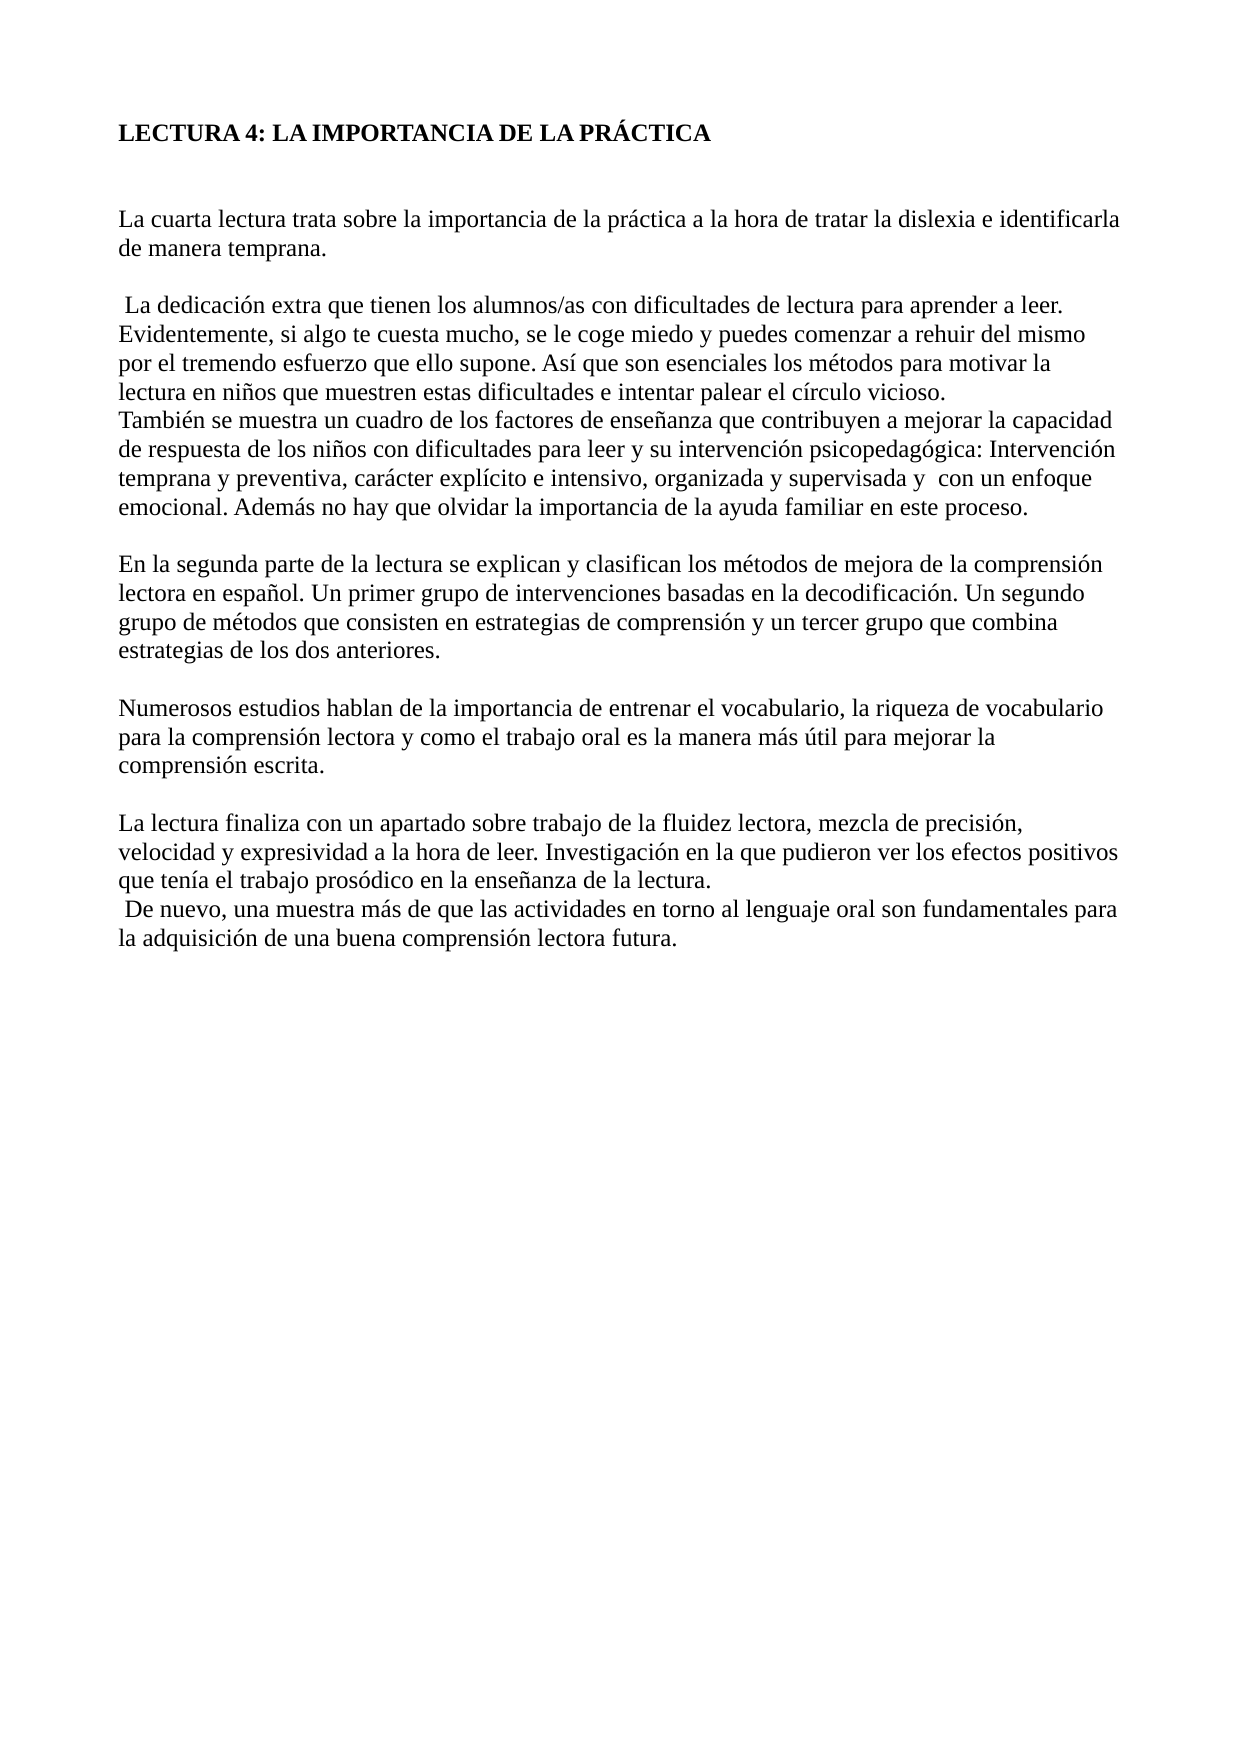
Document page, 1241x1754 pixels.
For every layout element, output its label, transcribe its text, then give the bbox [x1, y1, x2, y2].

text LECTURA 4: LA IMPORTANCIA DE LA PRÁCTICA La cuarta lectura trata sobre la importancia de la práctica a la hora de tratar la dislexia e identificarla de manera temprana. La dedicación extra que tienen los alumnos/as con dificultades de lectura para aprender a leer. Evidentemente, si algo te cuesta mucho, se le coge miedo y puedes comenzar a rehuir del mismo por el tremendo esfuerzo que ello supone. Así que son esenciales los métodos para motivar la lectura en niños que muestren estas dificultades e intentar palear el círculo vicioso. [118, 118, 1122, 406]
text También se muestra un cuadro de los factores de enseñanza que contribuyen a mejorar la capacidad de respuesta de los niños con dificultades para leer y su intervención psicopedagógica: Intervención temprana y preventiva, carácter explícito e intensivo, organizada y supervisada y con un enfoque emocional. Además no hay que olvidar la importancia de la ayuda familiar en este proceso. En la segunda parte de la lectura se explican y clasifican los métodos de mejora de la comprensión lectora en español. Un primer grupo de intervenciones basadas en la decodificación. Un segundo grupo de métodos que consisten en estrategias de comprensión y un tercer grupo que combina estrategias de los dos anteriores. Numerosos estudios hablan de la importancia de entrenar el vocabulario, la riqueza de vocabulario para la comprensión lectora y como el trabajo oral es la manera más útil para mejorar la comprensión escrita. La lectura finaliza con un apartado sobre trabajo de la fluidez lectora, mezcla de precisión, velocidad y expresividad a la hora de leer. Investigación en la que pudieron ver los efectos positivos que tenía el trabajo prosódico en la enseñanza de la lectura. [118, 406, 1122, 894]
text De nuevo, una muestra más de que las actividades en torno al lenguaje oral son fundamentales para la adquisición de una buena comprensión lectora futura. [118, 894, 1122, 952]
